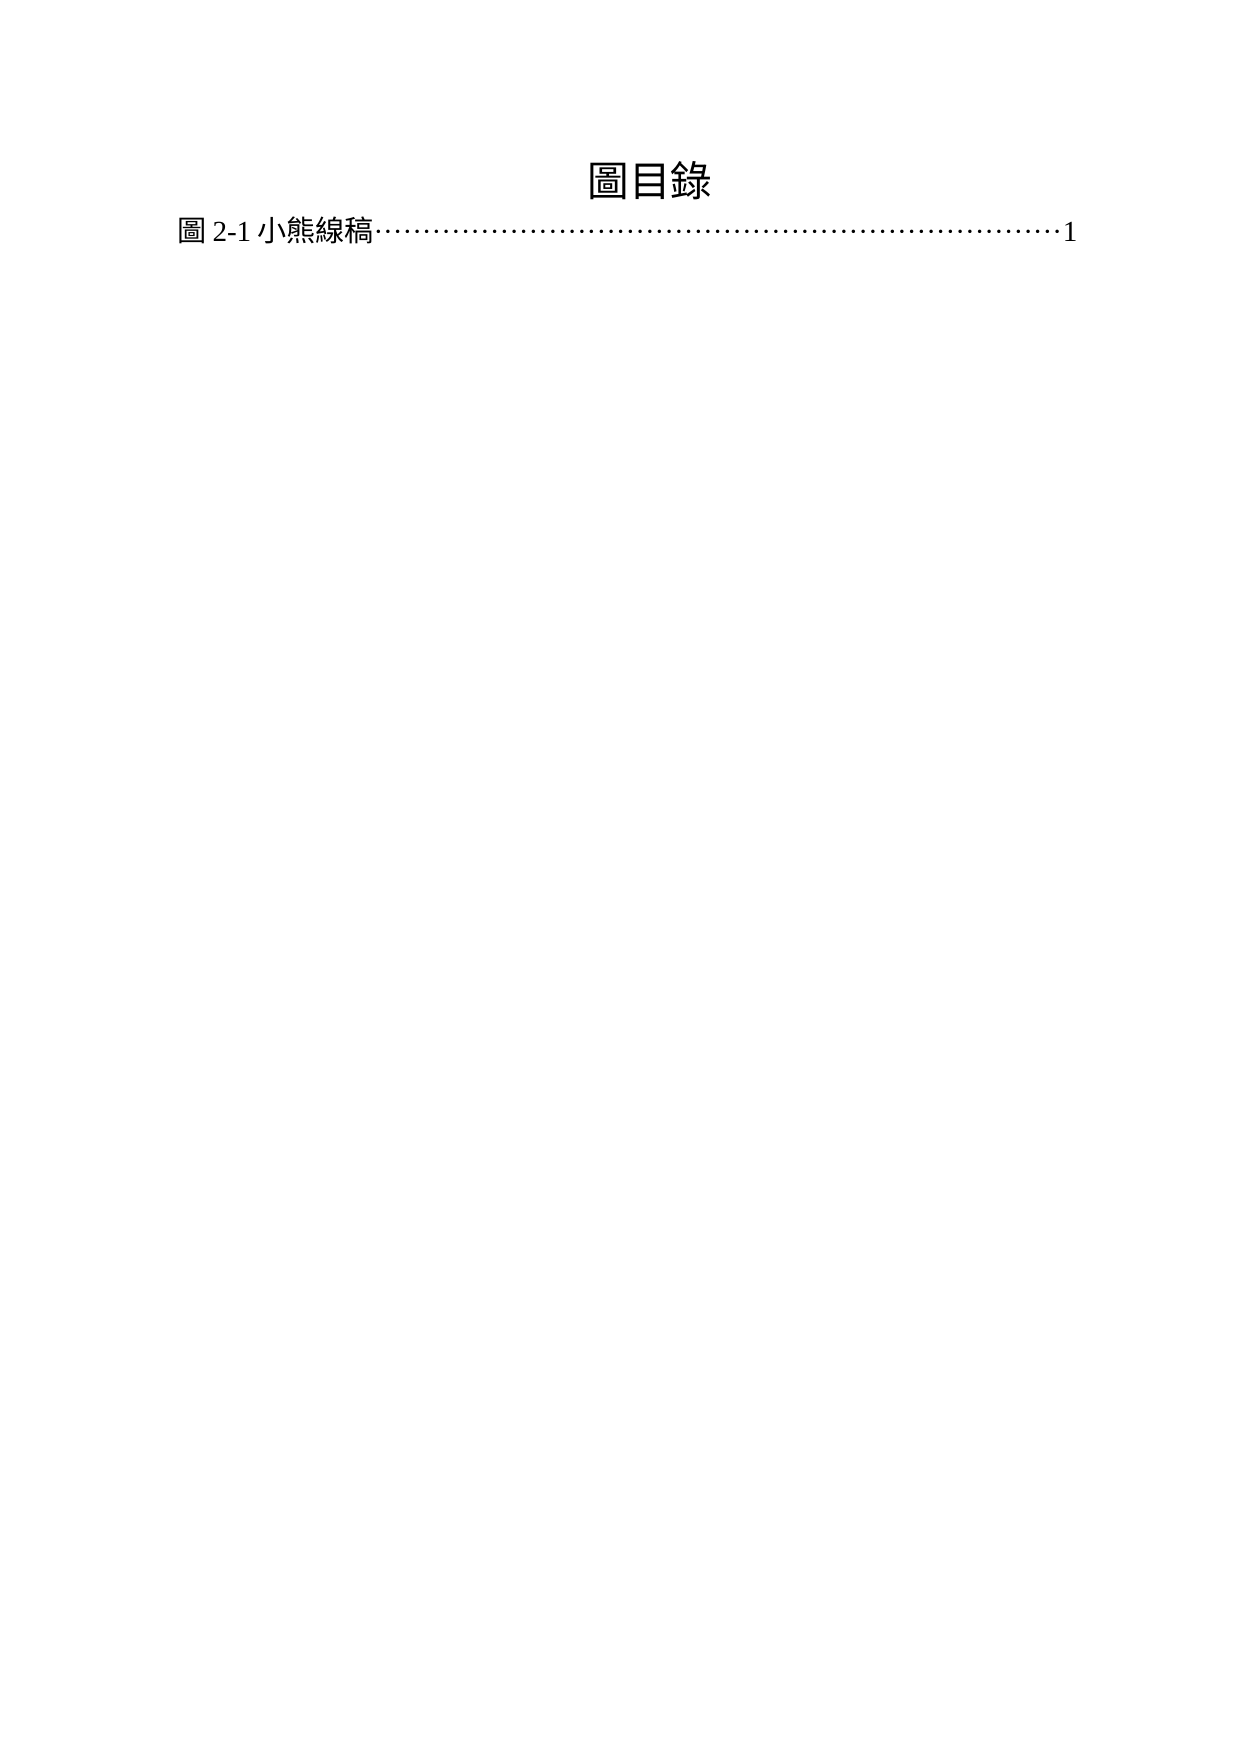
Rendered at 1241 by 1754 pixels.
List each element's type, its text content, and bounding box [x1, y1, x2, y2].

text 圖2-1小熊線稿 1 [177, 208, 1122, 250]
text 圖目錄 [177, 148, 1122, 208]
